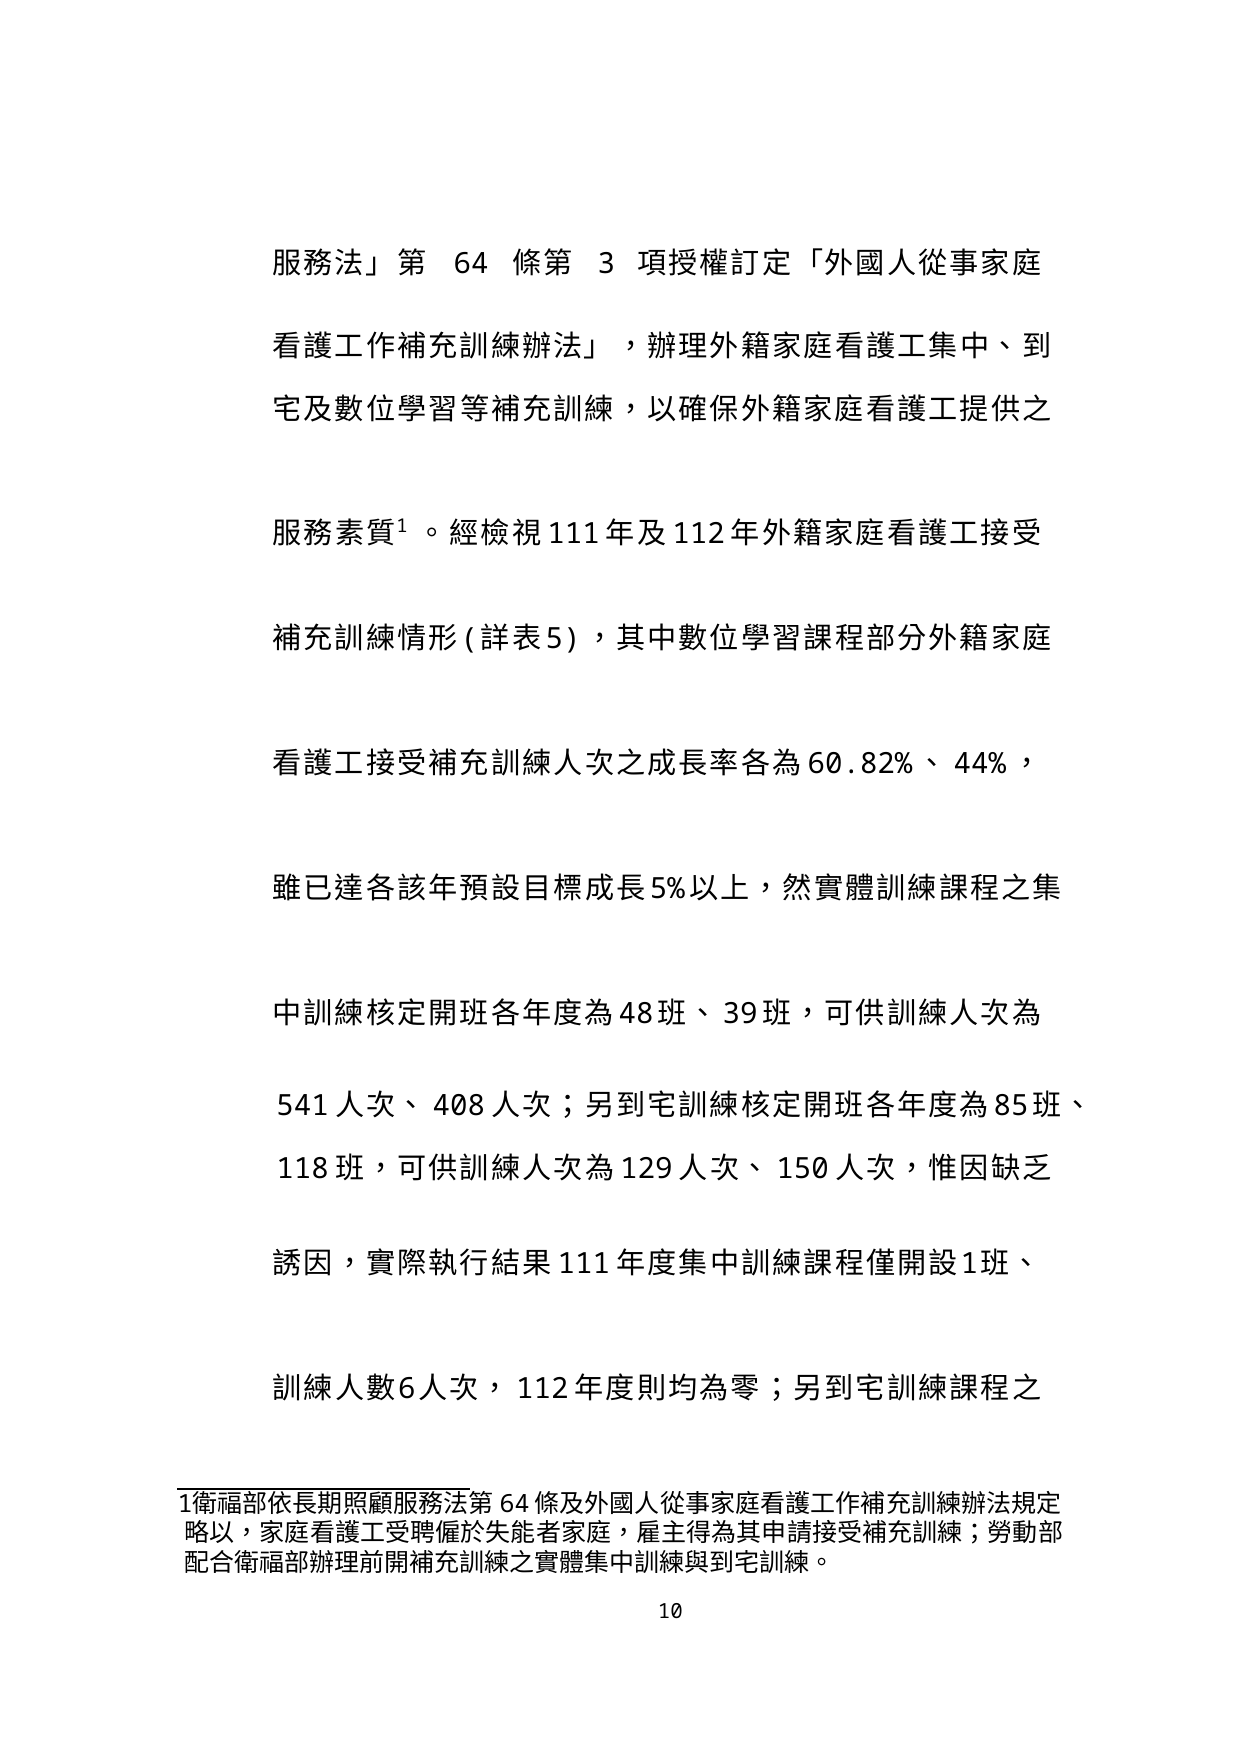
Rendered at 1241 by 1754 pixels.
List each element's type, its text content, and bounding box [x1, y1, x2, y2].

text 復觀外籍家庭看護之訓練方面，勞動部依「長期照顧服務法」第 64 條第 3 項授權訂定「外國人從事家庭看護工作補充訓練辦法」，辦理外籍家庭看護工集中、到宅及數位學習等補充訓練，以確保外籍家庭看護工提供之服務素質。經檢視111年及112年外籍家庭看護工接受補充訓練情形(詳表5)，其中數位學習課程部分外籍家庭看護工接受補充訓練人次之成長率各為60.82%、44%，雖已達各該年預設目標成長5%以上，然實體訓練課程之集中訓練核定開班各年度為48班、39班，可供訓練人次為541人次、408人次；另到宅訓練核定開班各年度為85班、118班，可供訓練人次為129人次、150人次，惟因缺乏誘因，實際執行結果111年度集中訓練課程僅開設1班、訓練人數6人次，112年度則均為零；另到宅訓練課程之開班數及訓練人數均為零，顯見實體課程開班及訓練情形未如預期。 [266, 177, 1063, 1427]
text 衛福部依長期照顧服務法第64條及外國人從事家庭看護工作補充訓練辦法規定略以，家庭看護工受聘僱於失能者家庭，雇主得為其申請接受補充訓練；勞動部配合衛福部辦理前開補充訓練之實體集中訓練與到宅訓練。 [177, 1489, 1063, 1577]
